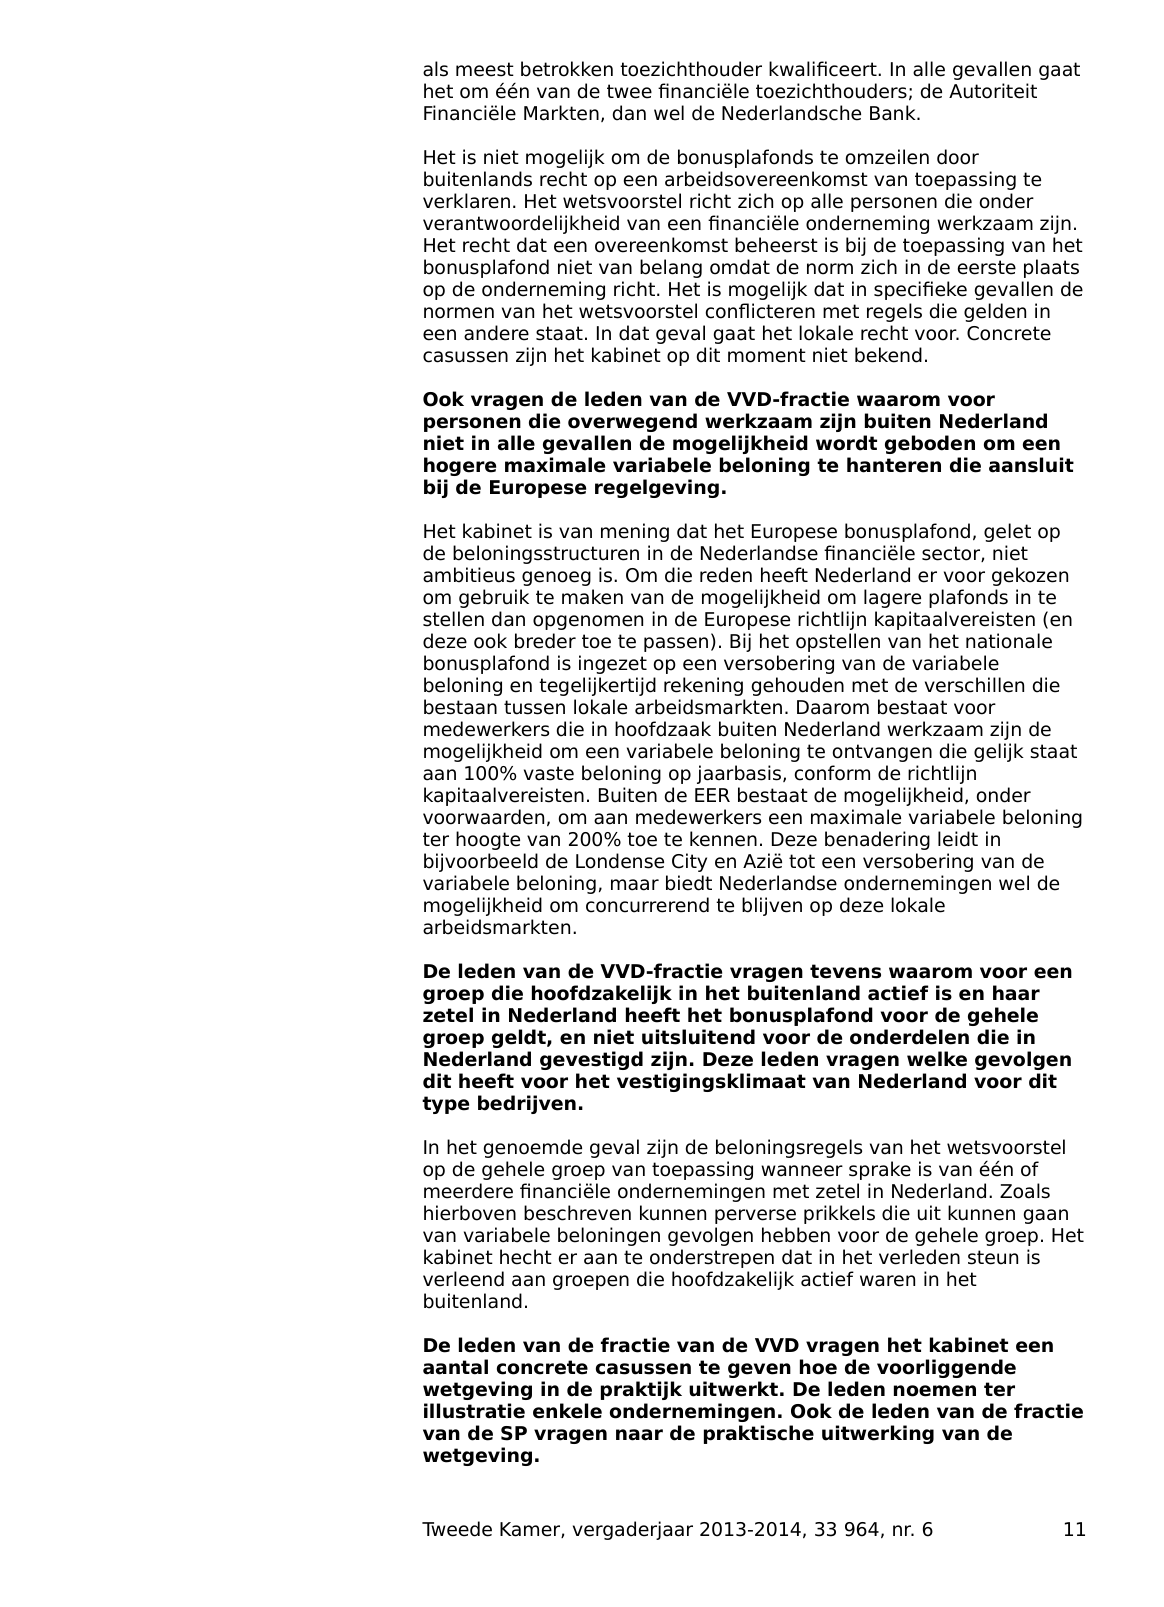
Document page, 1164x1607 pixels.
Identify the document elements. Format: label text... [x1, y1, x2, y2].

text De leden van de VVD-fractie vragen tevens waarom voor een groep die hoofdzakelijk in het buitenland actief is en haar zetel in Nederland heeft het bonusplafond voor de gehele groep geldt, en niet uitsluitend voor de onderdelen die in Nederland gevestigd zijn. Deze leden vragen welke gevolgen dit heeft voor het vestigingsklimaat van Nederland voor dit type bedrijven. [422, 961, 1087, 1115]
text Ook vragen de leden van de VVD-fractie waarom voor personen die overwegend werkzaam zijn buiten Nederland niet in alle gevallen de mogelijkheid wordt geboden om een hogere maximale variabele beloning te hanteren die aansluit bij de Europese regelgeving. [422, 389, 1087, 499]
text als meest betrokken toezichthouder kwalificeert. In alle gevallen gaat het om één van de twee financiële toezichthouders; de Autoriteit Financiële Markten, dan wel de Nederlandsche Bank. [422, 59, 1087, 125]
text In het genoemde geval zijn de beloningsregels van het wetsvoorstel op de gehele groep van toepassing wanneer sprake is van één of meerdere financiële ondernemingen met zetel in Nederland. Zoals hierboven beschreven kunnen perverse prikkels die uit kunnen gaan van variabele beloningen gevolgen hebben voor de gehele groep. Het kabinet hecht er aan te onderstrepen dat in het verleden steun is verleend aan groepen die hoofdzakelijk actief waren in het buitenland. [422, 1137, 1087, 1313]
text Het is niet mogelijk om de bonusplafonds te omzeilen door buitenlands recht op een arbeidsovereenkomst van toepassing te verklaren. Het wetsvoorstel richt zich op alle personen die onder verantwoordelijkheid van een financiële onderneming werkzaam zijn. Het recht dat een overeenkomst beheerst is bij de toepassing van het bonusplafond niet van belang omdat de norm zich in de eerste plaats op de onderneming richt. Het is mogelijk dat in specifieke gevallen de normen van het wetsvoorstel conflicteren met regels die gelden in een andere staat. In dat geval gaat het lokale recht voor. Concrete casussen zijn het kabinet op dit moment niet bekend. [422, 147, 1087, 367]
text Het kabinet is van mening dat het Europese bonusplafond, gelet op de beloningsstructuren in de Nederlandse financiële sector, niet ambitieus genoeg is. Om die reden heeft Nederland er voor gekozen om gebruik te maken van de mogelijkheid om lagere plafonds in te stellen dan opgenomen in de Europese richtlijn kapitaalvereisten (en deze ook breder toe te passen). Bij het opstellen van het nationale bonusplafond is ingezet op een versobering van de variabele beloning en tegelijkertijd rekening gehouden met de verschillen die bestaan tussen lokale arbeidsmarkten. Daarom bestaat voor medewerkers die in hoofdzaak buiten Nederland werkzaam zijn de mogelijkheid om een variabele beloning te ontvangen die gelijk staat aan 100% vaste beloning op jaarbasis, conform de richtlijn kapitaalvereisten. Buiten de EER bestaat de mogelijkheid, onder voorwaarden, om aan medewerkers een maximale variabele beloning ter hoogte van 200% toe te kennen. Deze benadering leidt in bijvoorbeeld de Londense City en Azië tot een versobering van de variabele beloning, maar biedt Nederlandse ondernemingen wel de mogelijkheid om concurrerend te blijven op deze lokale arbeidsmarkten. [422, 521, 1087, 939]
text De leden van de fractie van de VVD vragen het kabinet een aantal concrete casussen te geven hoe de voorliggende wetgeving in de praktijk uitwerkt. De leden noemen ter illustratie enkele ondernemingen. Ook de leden van de fractie van de SP vragen naar de praktische uitwerking van de wetgeving. [422, 1335, 1087, 1467]
